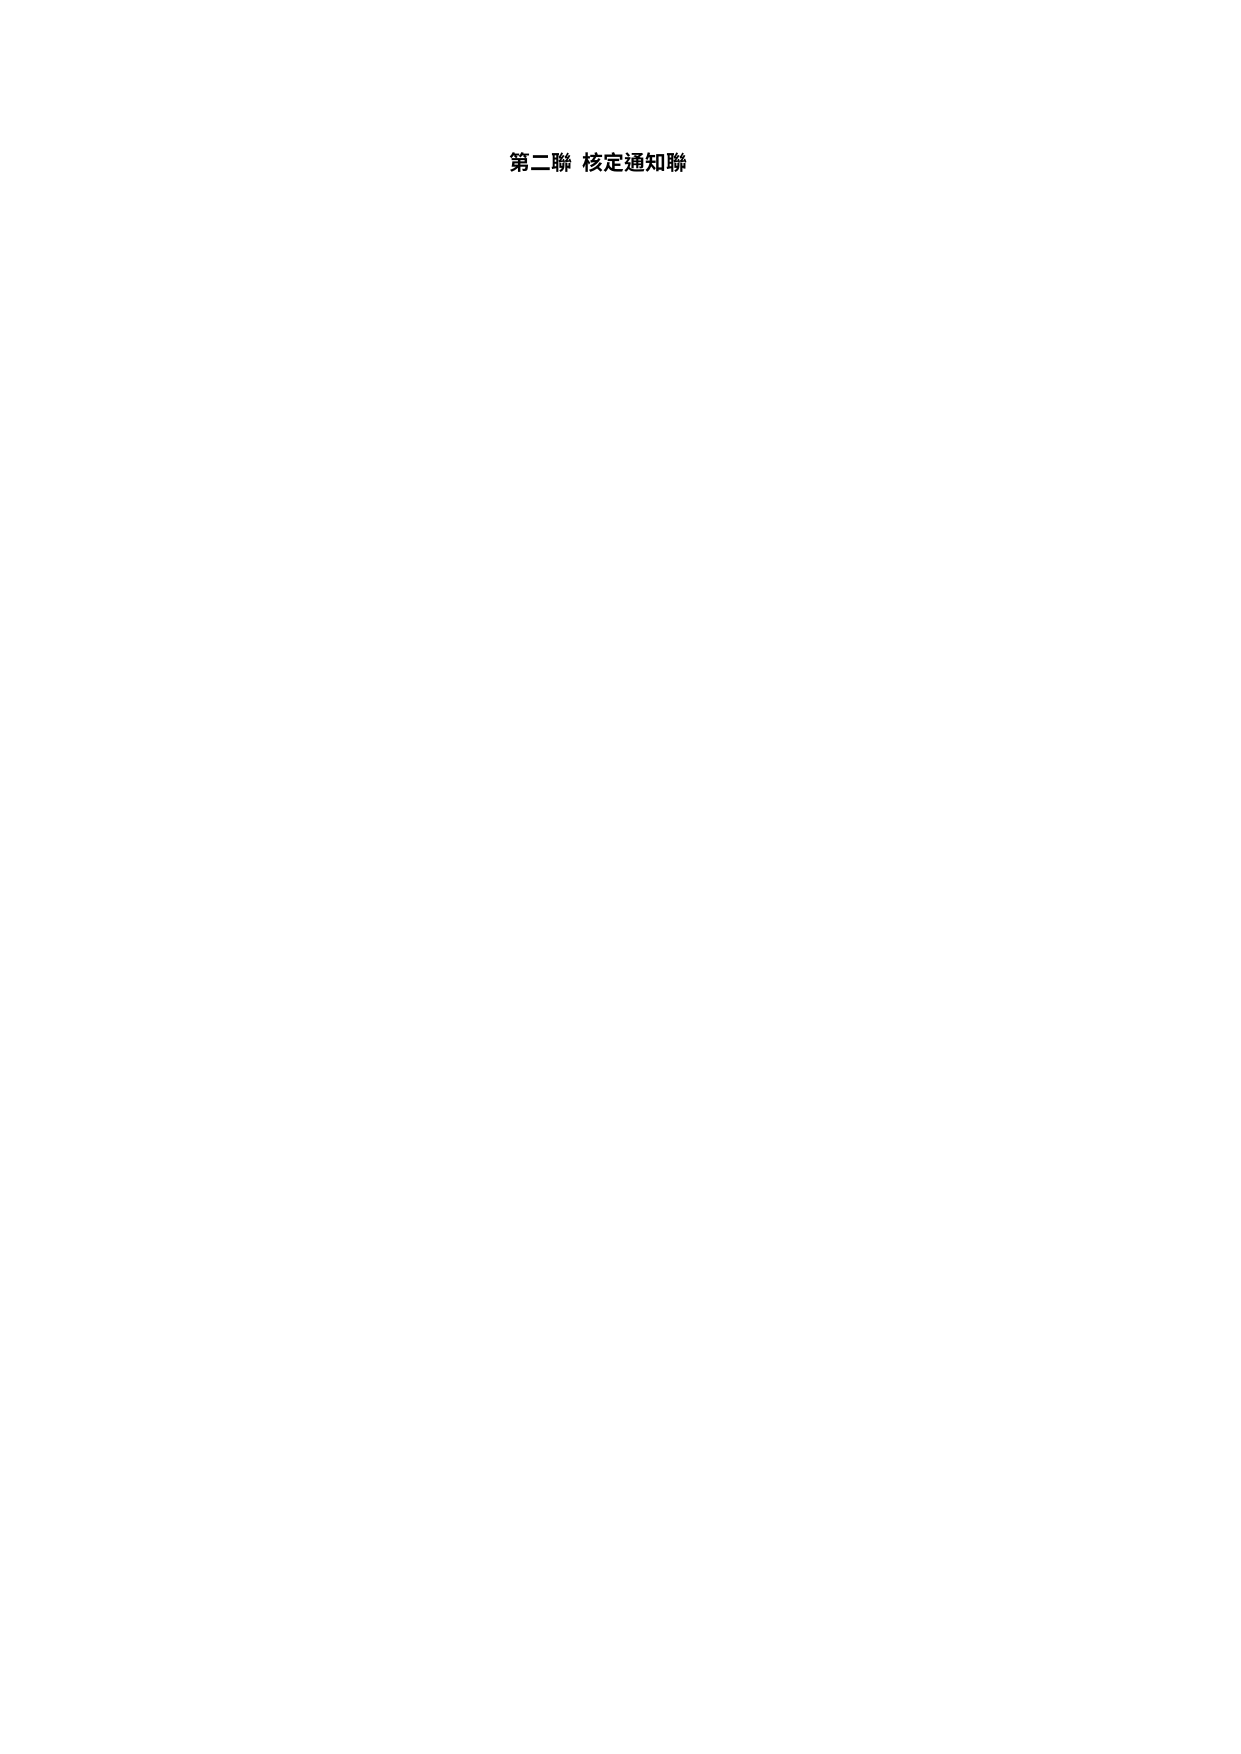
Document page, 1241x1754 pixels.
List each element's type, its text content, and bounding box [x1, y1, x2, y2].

text 第二聯 核定通知聯 [32, 147, 1180, 176]
